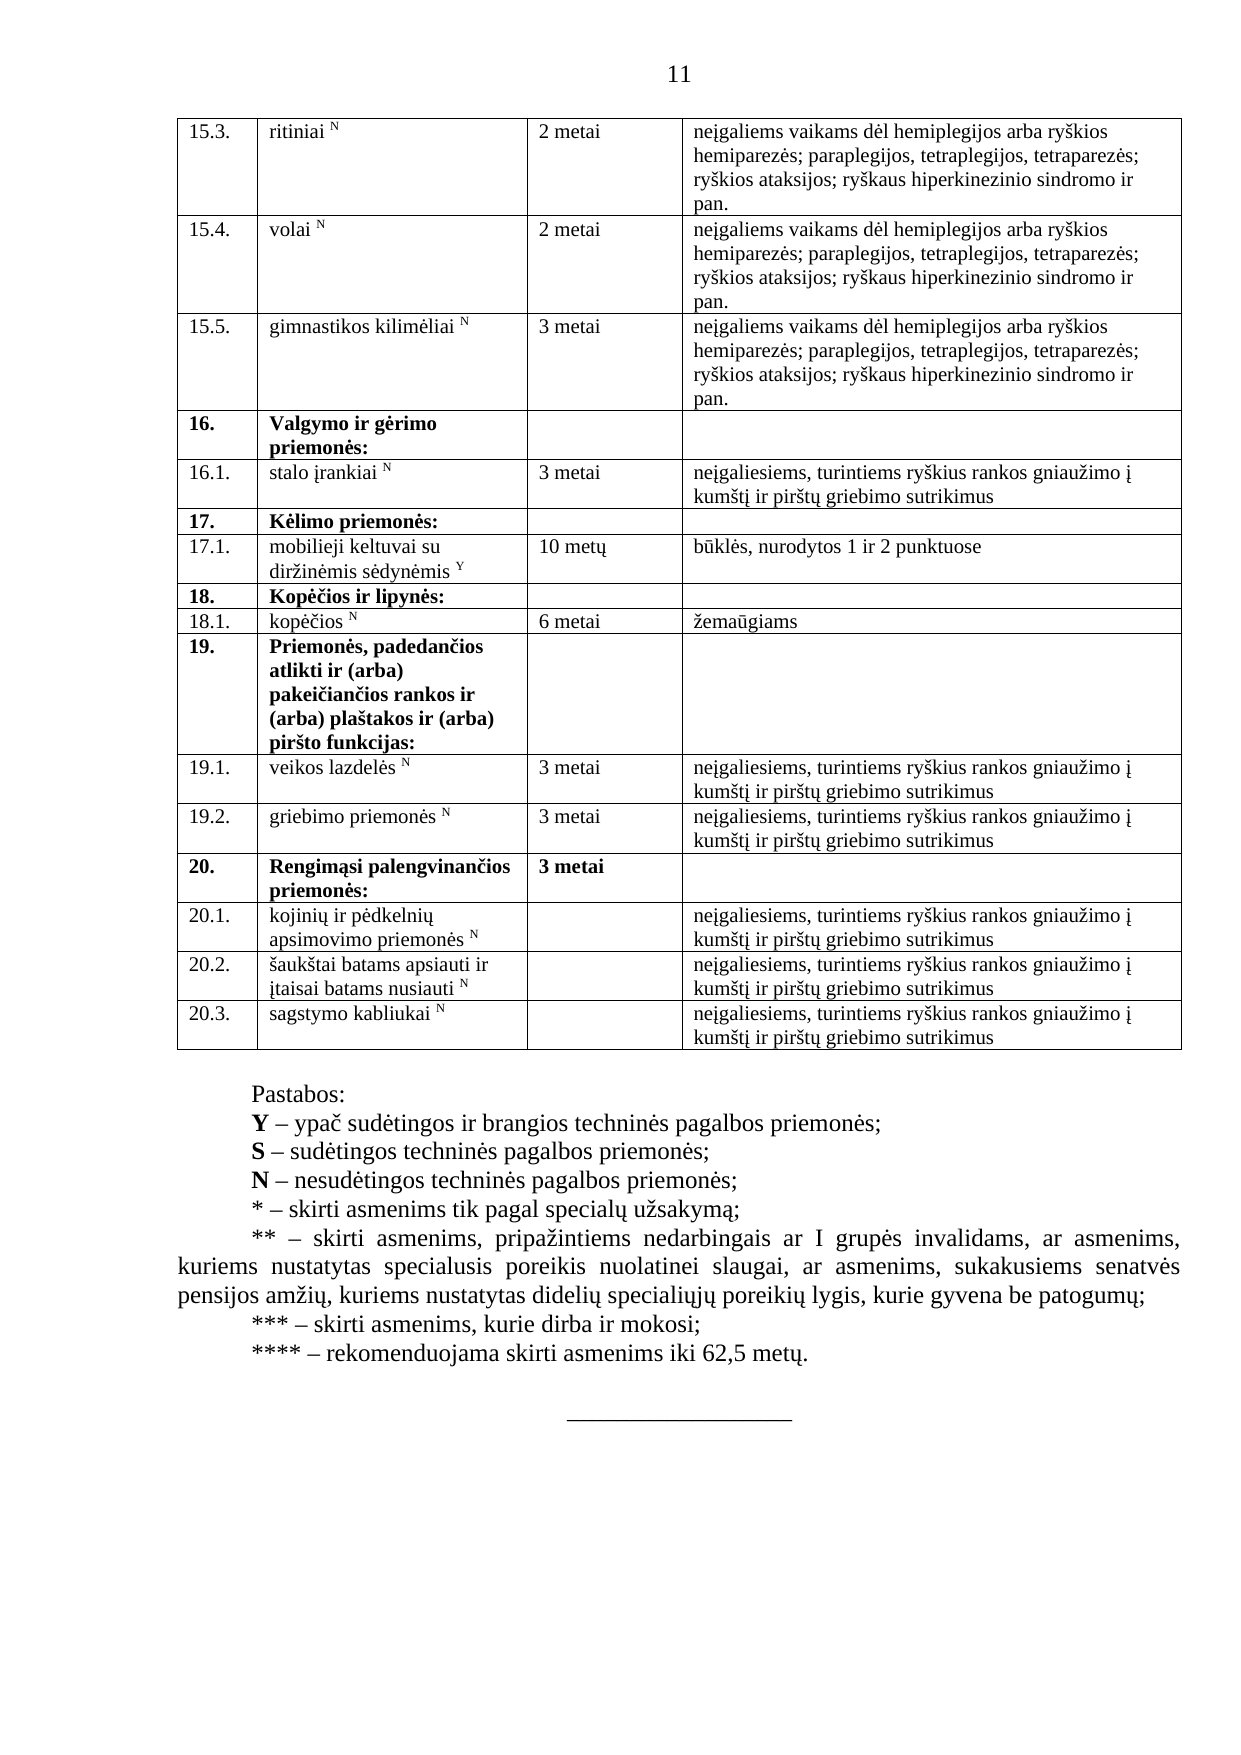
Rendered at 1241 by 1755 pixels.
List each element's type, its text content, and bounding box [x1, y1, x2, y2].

table_cell 3 metai [528, 854, 682, 902]
table_cell neįgaliesiems, turintiems ryškius rankos gniaužimo į kumštį ir pirštų griebimo sutrikimus [683, 903, 1181, 951]
text Y – ypač sudėtingos ir brangios techninės pagalbos priemonės; [177, 1108, 1181, 1136]
table_cell [528, 509, 682, 533]
table_cell neįgaliesiems, turintiems ryškius rankos gniaužimo į kumštį ir pirštų griebimo sutrikimus [683, 804, 1181, 852]
table_cell stalo įrankiai N [258, 460, 527, 508]
table_cell 19. [178, 634, 257, 754]
table_cell Priemonės, padedančios atlikti ir (arba) pakeičiančios rankos ir (arba) plaštakos ir (arba) piršto funkcijas: [258, 634, 527, 754]
table_cell neįgaliesiems, turintiems ryškius rankos gniaužimo į kumštį ir pirštų griebimo sutrikimus [683, 460, 1181, 508]
table_cell 2 metai [528, 119, 682, 215]
table_cell [683, 509, 1181, 533]
table_cell 16.1. [178, 460, 257, 508]
table_cell 18. [178, 584, 257, 608]
table_cell 19.1. [178, 755, 257, 803]
table_cell neįgaliesiems, turintiems ryškius rankos gniaužimo į kumštį ir pirštų griebimo sutrikimus [683, 755, 1181, 803]
table_cell 10 metų [528, 535, 682, 583]
table_cell [528, 952, 682, 1000]
table_cell 6 metai [528, 609, 682, 633]
table_cell 3 metai [528, 460, 682, 508]
table_cell 3 metai [528, 755, 682, 803]
table_cell kopėčios N [258, 609, 527, 633]
table_cell neįgaliems vaikams dėl hemiplegijos arba ryškios hemiparezės; paraplegijos, tetraplegijos, tetraparezės; ryškios ataksijos; ryškaus hiperkinezinio sindromo ir pan. [683, 119, 1181, 215]
table_cell [528, 1001, 682, 1049]
table_cell 17. [178, 509, 257, 533]
table_cell neįgaliesiems, turintiems ryškius rankos gniaužimo į kumštį ir pirštų griebimo sutrikimus [683, 1001, 1181, 1049]
table_cell veikos lazdelės N [258, 755, 527, 803]
table_cell šaukštai batams apsiauti ir įtaisai batams nusiauti N [258, 952, 527, 1000]
table_cell 20.2. [178, 952, 257, 1000]
table_cell Valgymo ir gėrimo priemonės: [258, 411, 527, 459]
table_cell Kėlimo priemonės: [258, 509, 527, 533]
table_cell [528, 903, 682, 951]
table_cell [528, 411, 682, 459]
table_cell [683, 411, 1181, 459]
table_cell neįgaliesiems, turintiems ryškius rankos gniaužimo į kumštį ir pirštų griebimo sutrikimus [683, 952, 1181, 1000]
table_cell [528, 634, 682, 754]
table_cell žemaūgiams [683, 609, 1181, 633]
table_cell neįgaliems vaikams dėl hemiplegijos arba ryškios hemiparezės; paraplegijos, tetraplegijos, tetraparezės; ryškios ataksijos; ryškaus hiperkinezinio sindromo ir pan. [683, 216, 1181, 313]
table_cell [683, 854, 1181, 902]
table_cell ritiniai N [258, 119, 527, 215]
table_cell 15.3. [178, 119, 257, 215]
table_cell 18.1. [178, 609, 257, 633]
text S – sudėtingos techninės pagalbos priemonės; [177, 1136, 1181, 1165]
table_cell 20.1. [178, 903, 257, 951]
table_cell sagstymo kabliukai N [258, 1001, 527, 1049]
table_cell Rengimąsi palengvinančios priemonės: [258, 854, 527, 902]
table_cell 16. [178, 411, 257, 459]
table_cell 15.4. [178, 216, 257, 313]
table_cell kojinių ir pėdkelnių apsimovimo priemonės N [258, 903, 527, 951]
table_cell griebimo priemonės N [258, 804, 527, 852]
table_cell 17.1. [178, 535, 257, 583]
text __________________ [177, 1395, 1181, 1424]
table_cell volai N [258, 216, 527, 313]
table_cell 2 metai [528, 216, 682, 313]
table_cell 3 metai [528, 314, 682, 410]
text *** – skirti asmenims, kurie dirba ir mokosi; [177, 1309, 1181, 1338]
text * – skirti asmenims tik pagal specialų užsakymą; [177, 1194, 1181, 1223]
table_cell gimnastikos kilimėliai N [258, 314, 527, 410]
text **** – rekomenduojama skirti asmenims iki 62,5 metų. [177, 1338, 1181, 1366]
text ** – skirti asmenims, pripažintiems nedarbingais ar I grupės invalidams, ar asmenims, kuriems nustatytas specialusis poreikis nuolatinei slaugai, ar asmenims, sukakusiems senatvės pensijos amžių, kuriems nustatytas didelių specialiųjų poreikių lygis, kurie gyvena be patogumų; [177, 1223, 1181, 1309]
table_cell neįgaliems vaikams dėl hemiplegijos arba ryškios hemiparezės; paraplegijos, tetraplegijos, tetraparezės; ryškios ataksijos; ryškaus hiperkinezinio sindromo ir pan. [683, 314, 1181, 410]
text Pastabos: [177, 1079, 1181, 1108]
table_cell [683, 584, 1181, 608]
text N – nesudėtingos techninės pagalbos priemonės; [177, 1165, 1181, 1194]
table_cell būklės, nurodytos 1 ir 2 punktuose [683, 535, 1181, 583]
table_cell 20. [178, 854, 257, 902]
table_cell Kopėčios ir lipynės: [258, 584, 527, 608]
table_cell 3 metai [528, 804, 682, 852]
table_cell 15.5. [178, 314, 257, 410]
table_cell [528, 584, 682, 608]
table_cell 19.2. [178, 804, 257, 852]
table_cell [683, 634, 1181, 754]
table_cell mobilieji keltuvai su diržinėmis sėdynėmis Y [258, 535, 527, 583]
table_cell 20.3. [178, 1001, 257, 1049]
